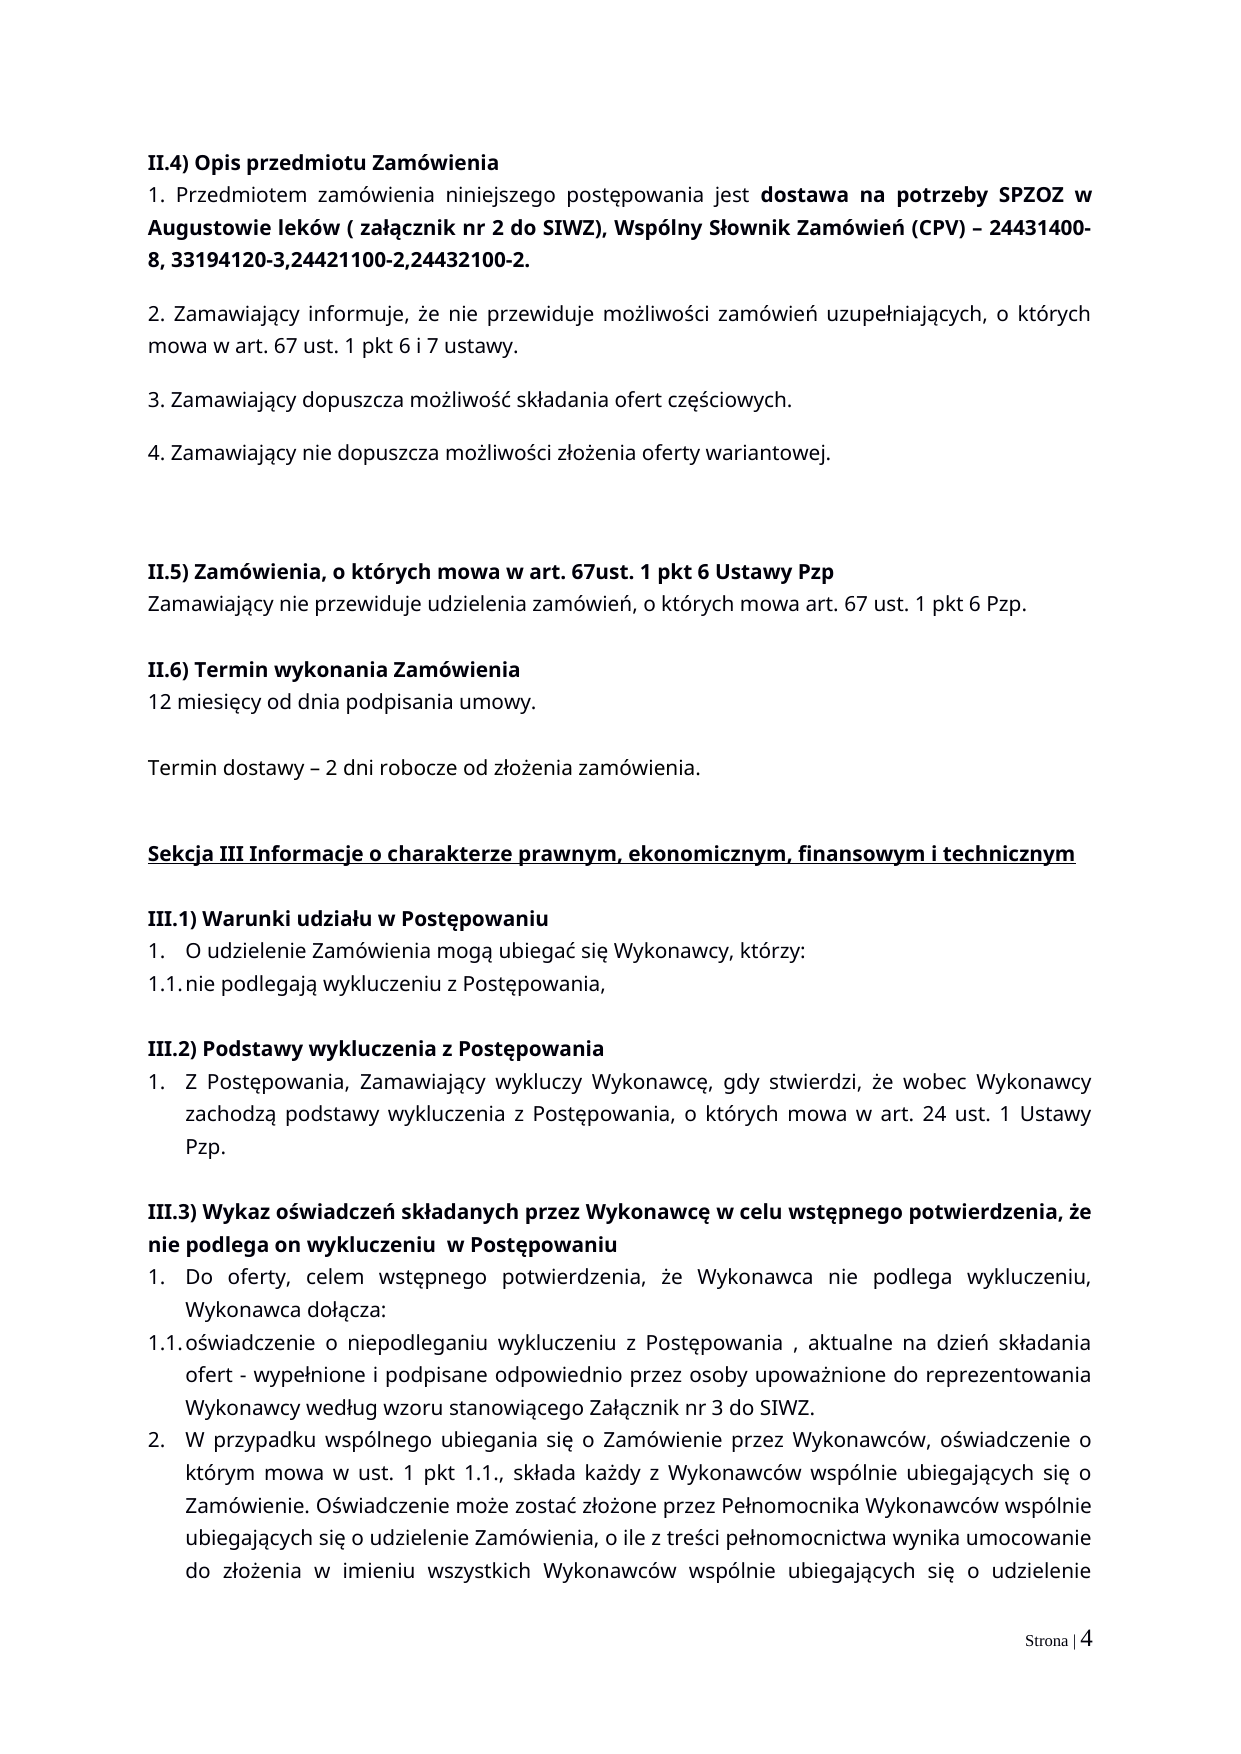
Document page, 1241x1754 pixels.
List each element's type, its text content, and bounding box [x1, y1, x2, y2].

text 12 miesięcy od dnia podpisania umowy. [148, 687, 1093, 716]
text II.4) Opis przedmiotu Zamówienia [148, 148, 1093, 176]
text Termin dostawy – 2 dni robocze od złożenia zamówienia. [148, 753, 1093, 781]
text 3. Zamawiający dopuszcza możliwość składania ofert częściowych. [148, 385, 1093, 413]
list nie podlegają wykluczeniu z Postępowania, [148, 969, 1093, 997]
text III.3) Wykaz oświadczeń składanych przez Wykonawcę w celu wstępnego potwierdzenia, że nie podlega on wykluczeniu w Postępowaniu [148, 1197, 1093, 1258]
text III.1) Warunki udziału w Postępowaniu [148, 904, 1093, 932]
text Zamawiający nie przewiduje udzielenia zamówień, o których mowa art. 67 ust. 1 pkt 6 Pzp. [148, 589, 1093, 618]
list W przypadku wspólnego ubiegania się o Zamówienie przez Wykonawców, oświadczenie o którym mowa w ust. 1 pkt 1.1., składa każdy z Wykonawców wspólnie ubiegających się o Zamówienie. Oświadczenie może zostać złożone przez Pełnomocnika Wykonawców wspólnie ubiegających się o udzielenie Zamówienia, o ile z treści pełnomocnictwa wynika umocowanie do złożenia w imieniu wszystkich Wykonawców wspólnie ubiegających się o udzielenie [148, 1426, 1093, 1584]
text II.5) Zamówienia, o których mowa w art. 67ust. 1 pkt 6 Ustawy Pzp [148, 557, 1093, 585]
text II.6) Termin wykonania Zamówienia [148, 655, 1093, 683]
text Sekcja III Informacje o charakterze prawnym, ekonomicznym, finansowym i technicznym [148, 839, 1093, 867]
list Do oferty, celem wstępnego potwierdzenia, że Wykonawca nie podlega wykluczeniu, Wykonawca dołącza: [148, 1262, 1093, 1323]
text 2. Zamawiający informuje, że nie przewiduje możliwości zamówień uzupełniających, o których mowa w art. 67 ust. 1 pkt 6 i 7 ustawy. [148, 299, 1093, 360]
list Z Postępowania, Zamawiający wykluczy Wykonawcę, gdy stwierdzi, że wobec Wykonawcy zachodzą podstawy wykluczenia z Postępowania, o których mowa w art. 24 ust. 1 Ustawy Pzp. [148, 1067, 1093, 1161]
text III.2) Podstawy wykluczenia z Postępowania [148, 1034, 1093, 1063]
text 4. Zamawiający nie dopuszcza możliwości złożenia oferty wariantowej. [148, 438, 1093, 467]
text 1. Przedmiotem zamówienia niniejszego postępowania jest dostawa na potrzeby SPZOZ w Augustowie leków ( załącznik nr 2 do SIWZ), Wspólny Słownik Zamówień (CPV) – 24431400-8, 33194120-3,24421100-2,24432100-2. [148, 180, 1093, 274]
list oświadczenie o niepodleganiu wykluczeniu z Postępowania , aktualne na dzień składania ofert - wypełnione i podpisane odpowiednio przez osoby upoważnione do reprezentowania Wykonawcy według wzoru stanowiącego Załącznik nr 3 do SIWZ. [148, 1328, 1093, 1421]
list O udzielenie Zamówienia mogą ubiegać się Wykonawcy, którzy: [148, 936, 1093, 965]
